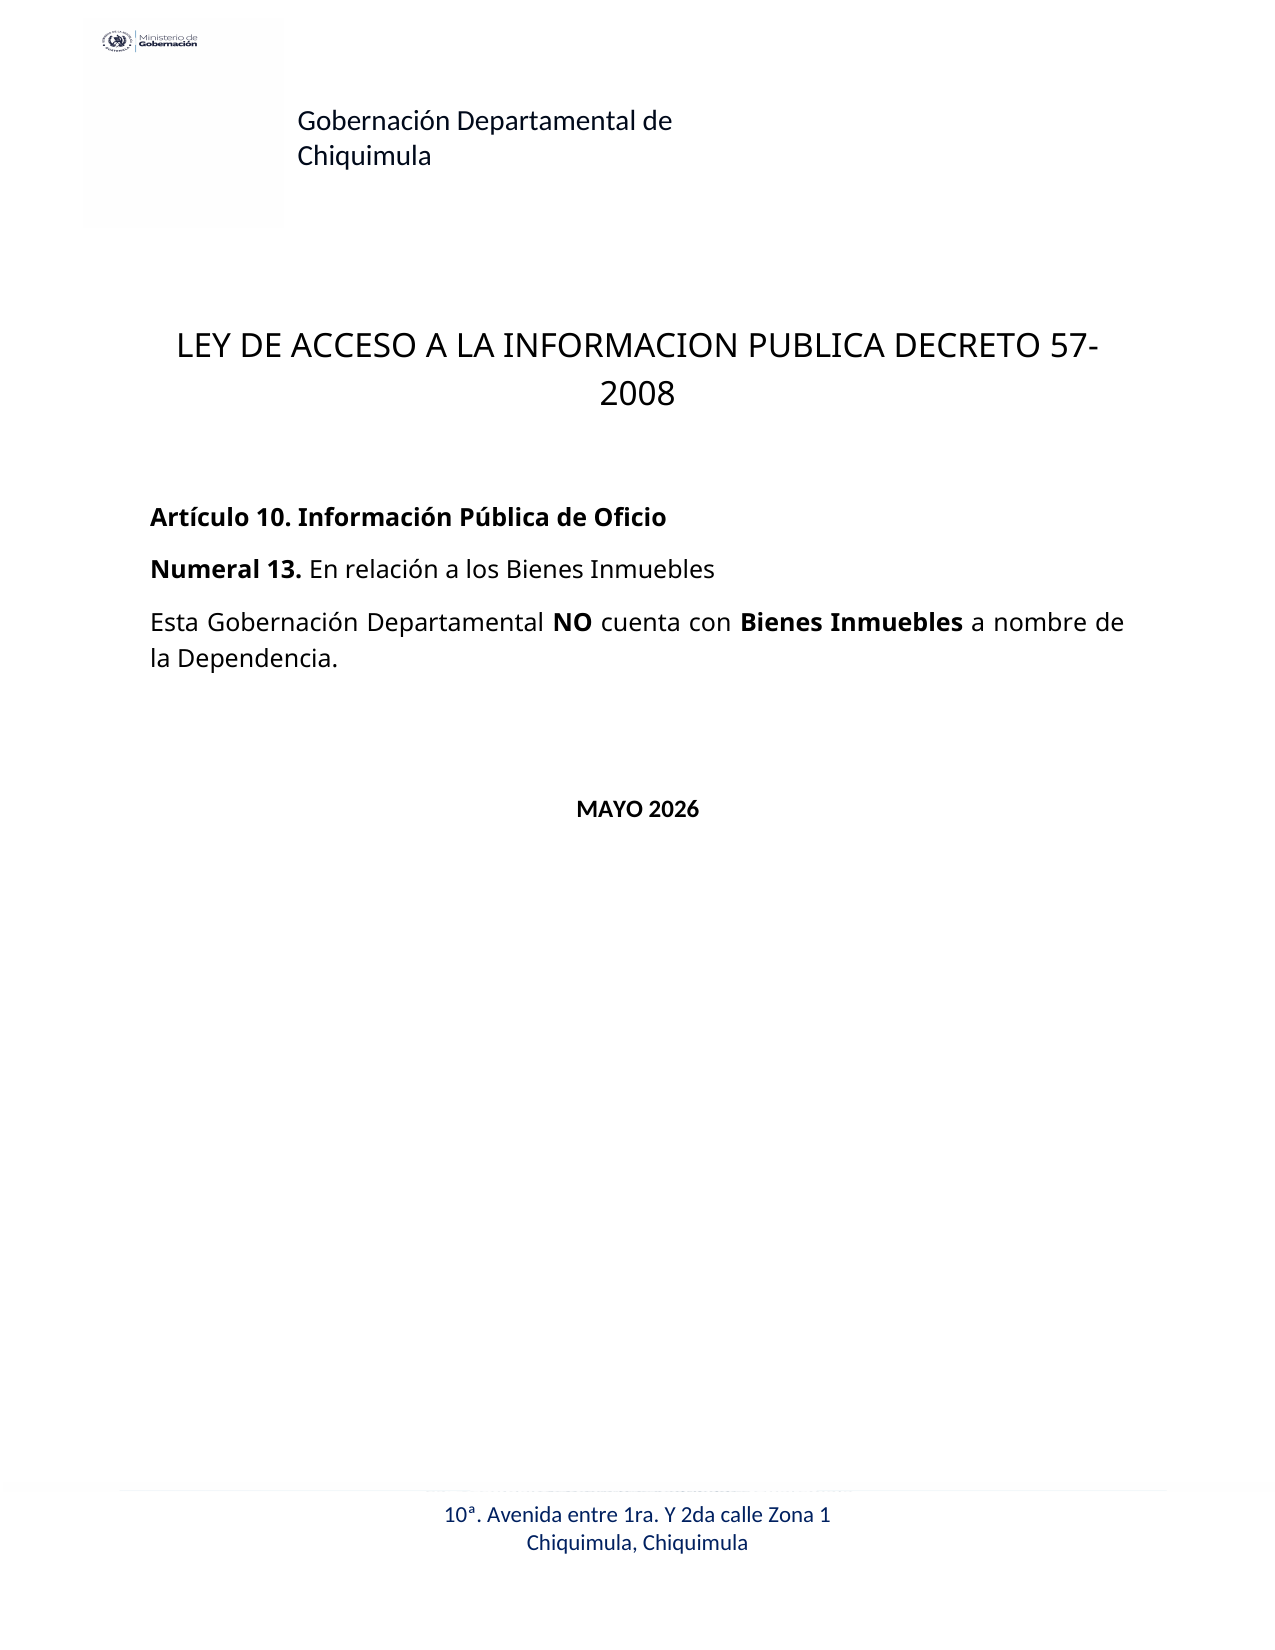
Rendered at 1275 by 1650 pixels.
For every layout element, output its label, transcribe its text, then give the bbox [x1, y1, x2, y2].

text LEY DE ACCESO A LA INFORMACION PUBLICA DECRETO 57-2008 [150, 322, 1125, 415]
text Esta Gobernación Departamental NO cuenta con Bienes Inmuebles a nombre de la Dependencia. [150, 605, 1125, 675]
text Artículo 10. Información Pública de Oficio [150, 499, 1125, 533]
text Numeral 13. En relación a los Bienes Inmuebles [150, 552, 1125, 586]
text MAYO 2026 [150, 793, 1125, 823]
